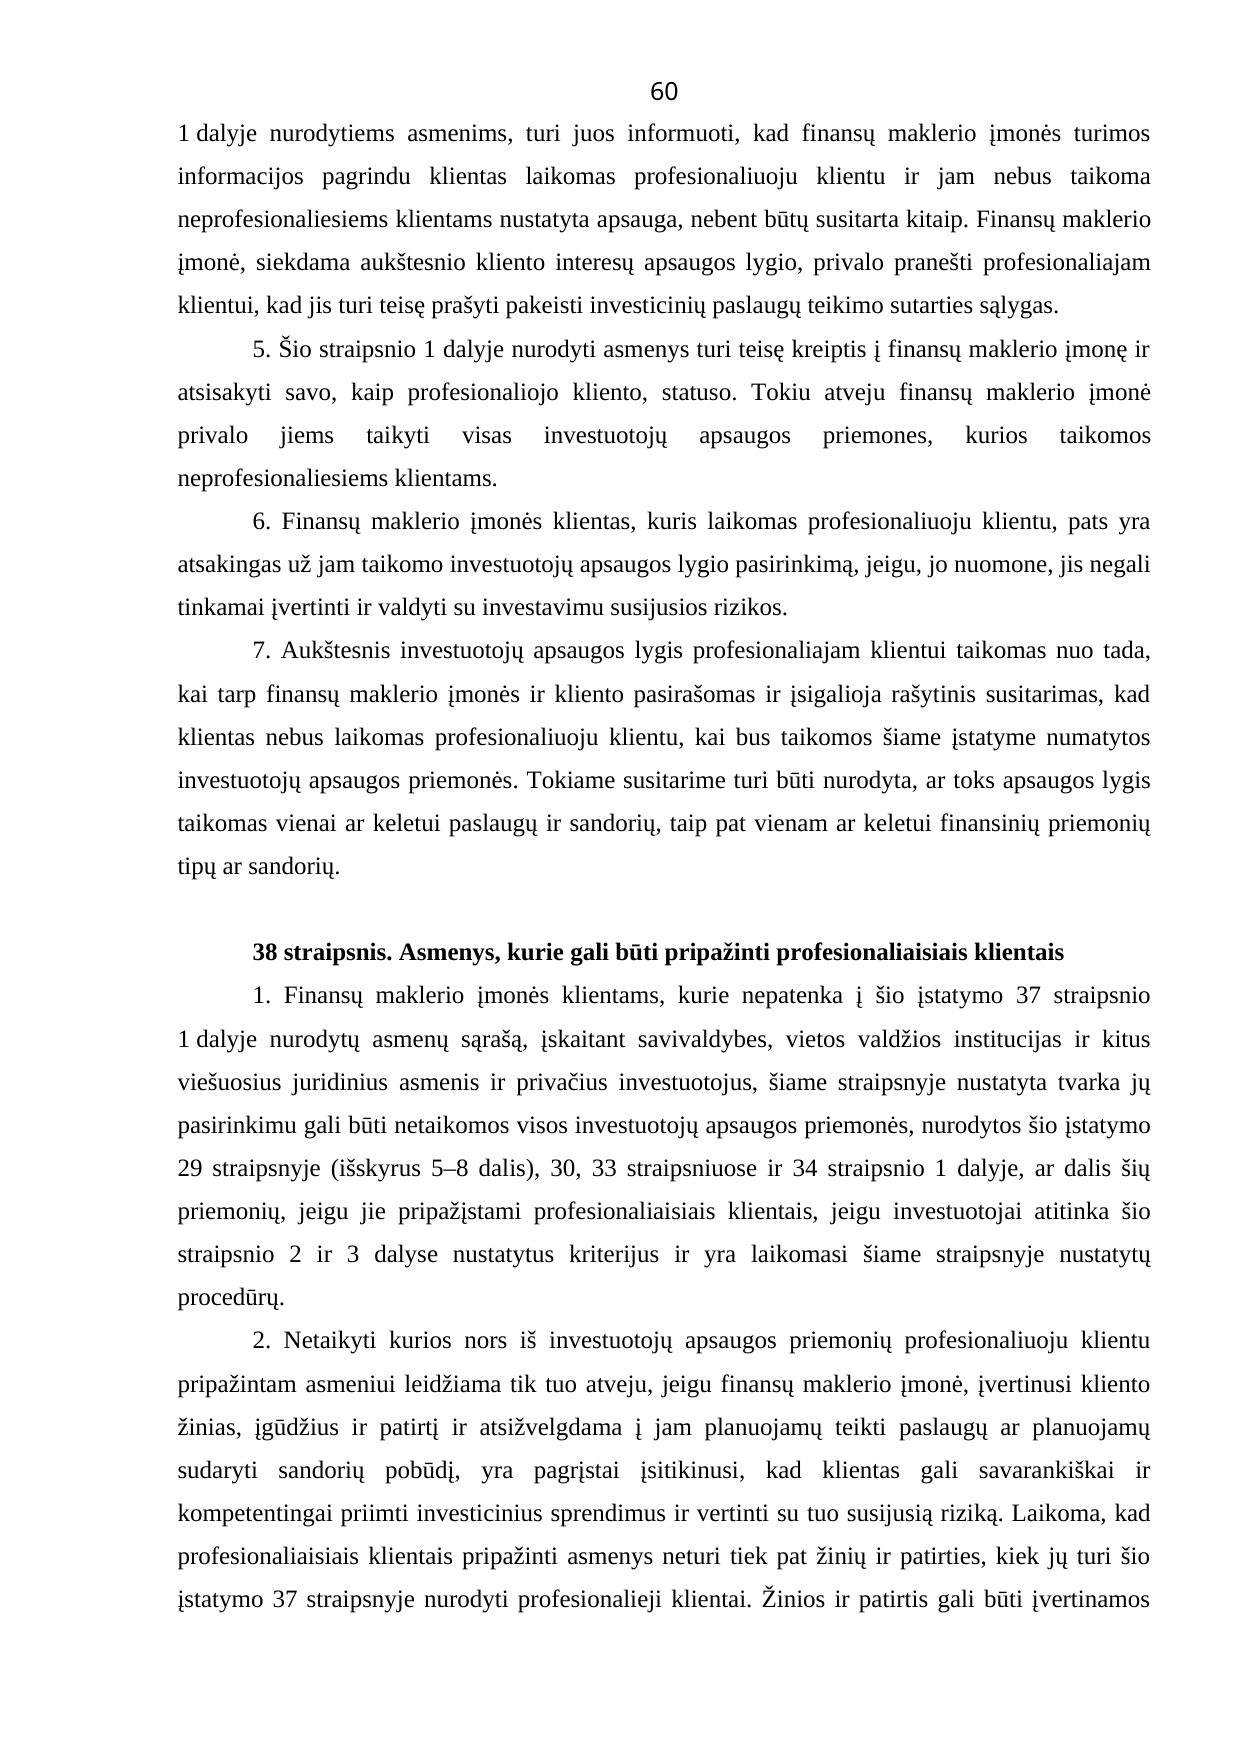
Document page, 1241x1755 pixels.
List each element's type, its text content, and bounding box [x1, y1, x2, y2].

text 2. Netaikyti kurios nors iš investuotojų apsaugos priemonių profesionaliuoju klientu pripažintam asmeniui leidžiama tik tuo atveju, jeigu finansų maklerio įmonė, įvertinusi kliento žinias, įgūdžius ir patirtį ir atsižvelgdama į jam planuojamų teikti paslaugų ar planuojamų sudaryti sandorių pobūdį, yra pagrįstai įsitikinusi, kad klientas gali savarankiškai ir kompetentingai priimti investicinius sprendimus ir vertinti su tuo susijusią riziką. Laikoma, kad profesionaliaisiais klientais pripažinti asmenys neturi tiek pat žinių ir patirties, kiek jų turi šio įstatymo 37 straipsnyje nurodyti profesionalieji klientai. Žinios ir patirtis gali būti įvertinamos [177, 1326, 1152, 1613]
text 7. Aukštesnis investuotojų apsaugos lygis profesionaliajam klientui taikomas nuo tada, kai tarp finansų maklerio įmonės ir kliento pasirašomas ir įsigalioja rašytinis susitarimas, kad klientas nebus laikomas profesionaliuoju klientu, kai bus taikomos šiame įstatyme numatytos investuotojų apsaugos priemonės. Tokiame susitarime turi būti nurodyta, ar toks apsaugos lygis taikomas vienai ar keletui paslaugų ir sandorių, taip pat vienam ar keletui finansinių priemonių tipų ar sandorių. [177, 636, 1152, 880]
text 6. Finansų maklerio įmonės klientas, kuris laikomas profesionaliuoju klientu, pats yra atsakingas už jam taikomo investuotojų apsaugos lygio pasirinkimą, jeigu, jo nuomone, jis negali tinkamai įvertinti ir valdyti su investavimu susijusios rizikos. [177, 506, 1152, 621]
text 38 straipsnis. Asmenys, kurie gali būti pripažinti profesionaliaisiais klientais [177, 937, 1152, 966]
text 1 dalyje nurodytiems asmenims, turi juos informuoti, kad finansų maklerio įmonės turimos informacijos pagrindu klientas laikomas profesionaliuoju klientu ir jam nebus taikoma neprofesionaliesiems klientams nustatyta apsauga, nebent būtų susitarta kitaip. Finansų maklerio įmonė, siekdama aukštesnio kliento interesų apsaugos lygio, privalo pranešti profesionaliajam klientui, kad jis turi teisę prašyti pakeisti investicinių paslaugų teikimo sutarties sąlygas. [177, 118, 1152, 319]
text 1. Finansų maklerio įmonės klientams, kurie nepatenka į šio įstatymo 37 straipsnio 1 dalyje nurodytų asmenų sąrašą, įskaitant savivaldybes, vietos valdžios institucijas ir kitus viešuosius juridinius asmenis ir privačius investuotojus, šiame straipsnyje nustatyta tvarka jų pasirinkimu gali būti netaikomos visos investuotojų apsaugos priemonės, nurodytos šio įstatymo 29 straipsnyje (išskyrus 5–8 dalis), 30, 33 straipsniuose ir 34 straipsnio 1 dalyje, ar dalis šių priemonių, jeigu jie pripažįstami profesionaliaisiais klientais, jeigu investuotojai atitinka šio straipsnio 2 ir 3 dalyse nustatytus kriterijus ir yra laikomasi šiame straipsnyje nustatytų procedūrų. [177, 981, 1152, 1311]
text 5. Šio straipsnio 1 dalyje nurodyti asmenys turi teisę kreiptis į finansų maklerio įmonę ir atsisakyti savo, kaip profesionaliojo kliento, statuso. Tokiu atveju finansų maklerio įmonė privalo jiems taikyti visas investuotojų apsaugos priemones, kurios taikomos neprofesionaliesiems klientams. [177, 334, 1152, 492]
